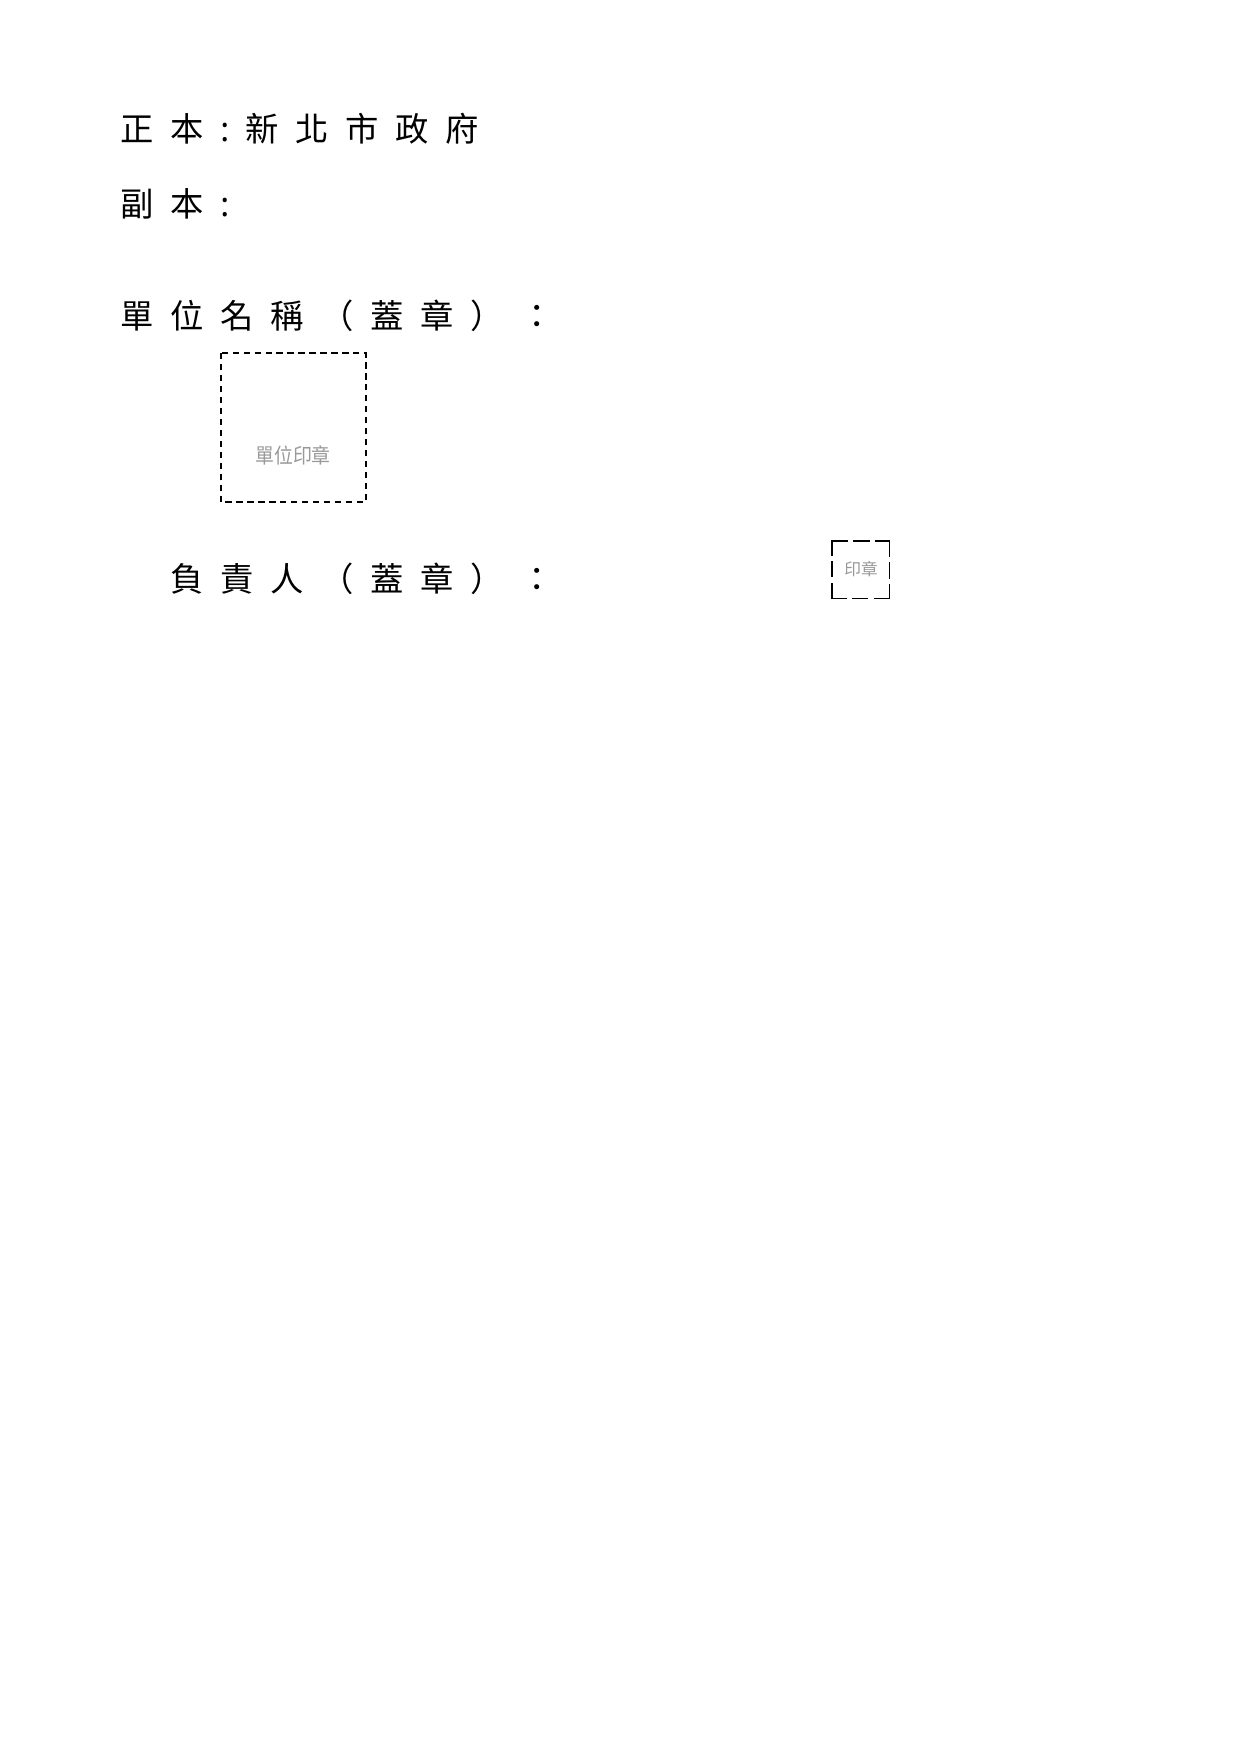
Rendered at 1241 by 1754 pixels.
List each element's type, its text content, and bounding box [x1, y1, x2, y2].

text 單位名稱（蓋章）： [120, 277, 1120, 539]
text 正本:新北市政府 [120, 89, 1120, 164]
text 副本: [120, 164, 1120, 239]
text 負責人（蓋章）： [154, 539, 1120, 614]
text 印章 [833, 560, 889, 579]
